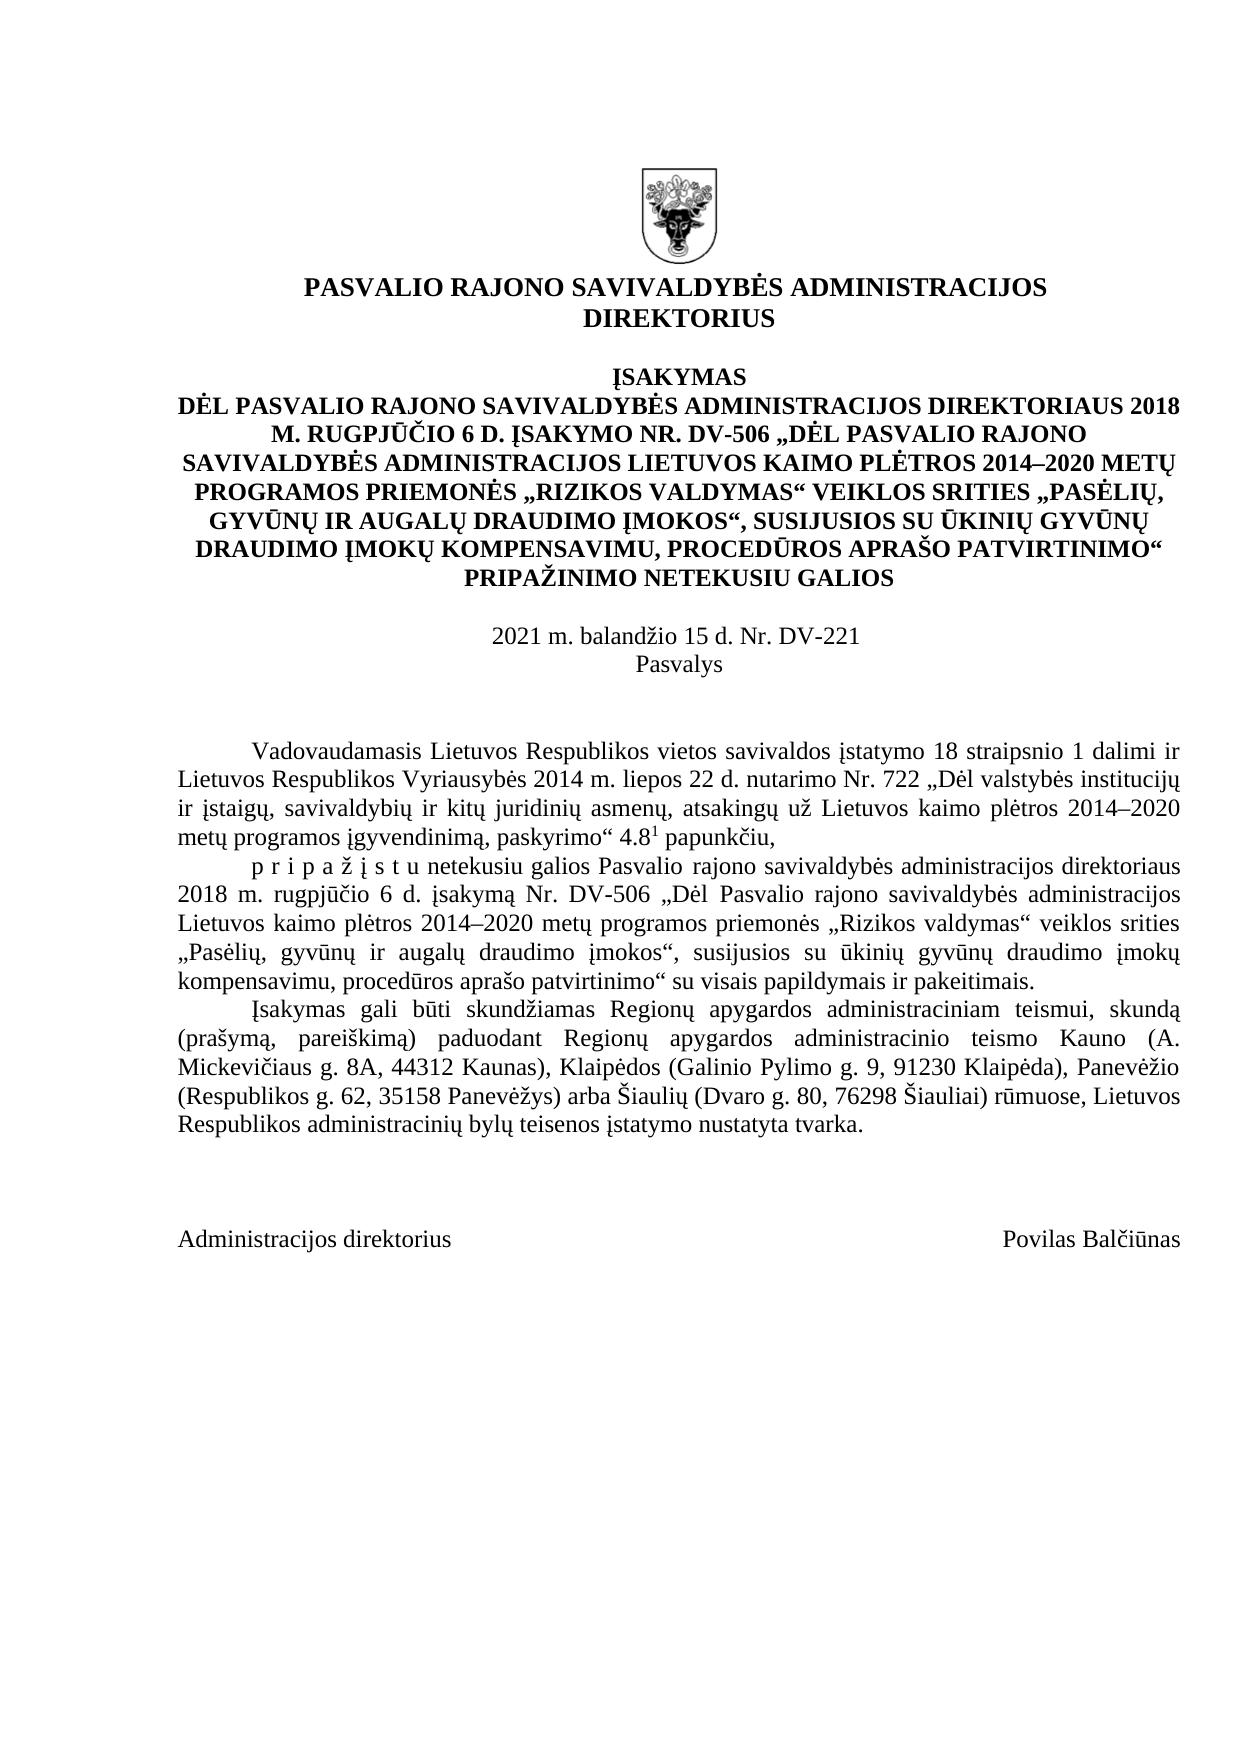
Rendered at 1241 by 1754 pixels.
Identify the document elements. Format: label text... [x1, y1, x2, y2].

text Pasvalio rajono savivaldybės administracijos [177, 271, 1181, 302]
text Įsakymas gali būti skundžiamas Regionų apygardos administraciniam teismui, skundą (prašymą, pareiškimą) paduodant Regionų apygardos administracinio teismo Kauno (A. Mickevičiaus g. 8A, 44312 Kaunas), Klaipėdos (Galinio Pylimo g. 9, 91230 Klaipėda), Panevėžio (Respublikos g. 62, 35158 Panevėžys) arba Šiaulių (Dvaro g. 80, 76298 Šiauliai) rūmuose, Lietuvos Respublikos administracinių bylų teisenos įstatymo nustatyta tvarka. [177, 994, 1181, 1138]
text direktorius [177, 302, 1181, 333]
text Administracijos direktorius Povilas Balčiūnas [177, 1224, 1181, 1253]
text Vadovaudamasis Lietuvos Respublikos vietos savivaldos įstatymo 18 straipsnio 1 dalimi ir Lietuvos Respublikos Vyriausybės 2014 m. liepos 22 d. nutarimo Nr. 722 „Dėl valstybės institucijų ir įstaigų, savivaldybių ir kitų juridinių asmenų, atsakingų už Lietuvos kaimo plėtros 2014–2020 metų programos įgyvendinimą, paskyrimo“ 4.81 papunkčiu, [177, 736, 1181, 851]
text p r i p a ž į s t u netekusiu galios Pasvalio rajono savivaldybės administracijos direktoriaus 2018 m. rugpjūčio 6 d. įsakymą Nr. DV-506 „Dėl Pasvalio rajono savivaldybės administracijos Lietuvos kaimo plėtros 2014–2020 metų programos priemonės „Rizikos valdymas“ veiklos srities „Pasėlių, gyvūnų ir augalų draudimo įmokos“, susijusios su ūkinių gyvūnų draudimo įmokų kompensavimu, procedūros aprašo patvirtinimo“ su visais papildymais ir pakeitimais. [177, 851, 1181, 994]
text Pasvalys [177, 649, 1181, 678]
text 2021 m. balandžio 15 d. Nr. DV-221 [177, 621, 1181, 649]
text Dėl pasvalio rajono savivaldybės administracijos direktoriaus 2018 m. rugpjūčio 6 d. įsakymo nr. dv-506 „Dėl pasvalio rajono savivaldybės administracijos Lietuvos kaimo plėtros 2014–2020 metų programos priemonės „rizikos Valdymas“ veiklos srities „pasėlių, gyvūnų ir augalų draudimo įmokos“, susijusios su ūkinių gyvūnų draudimo įmokų kompensavimu, procedūros aprašo patvirtinimo“ pripažinimo netekusiu galios [177, 391, 1181, 592]
text Įsakymas [177, 362, 1181, 391]
